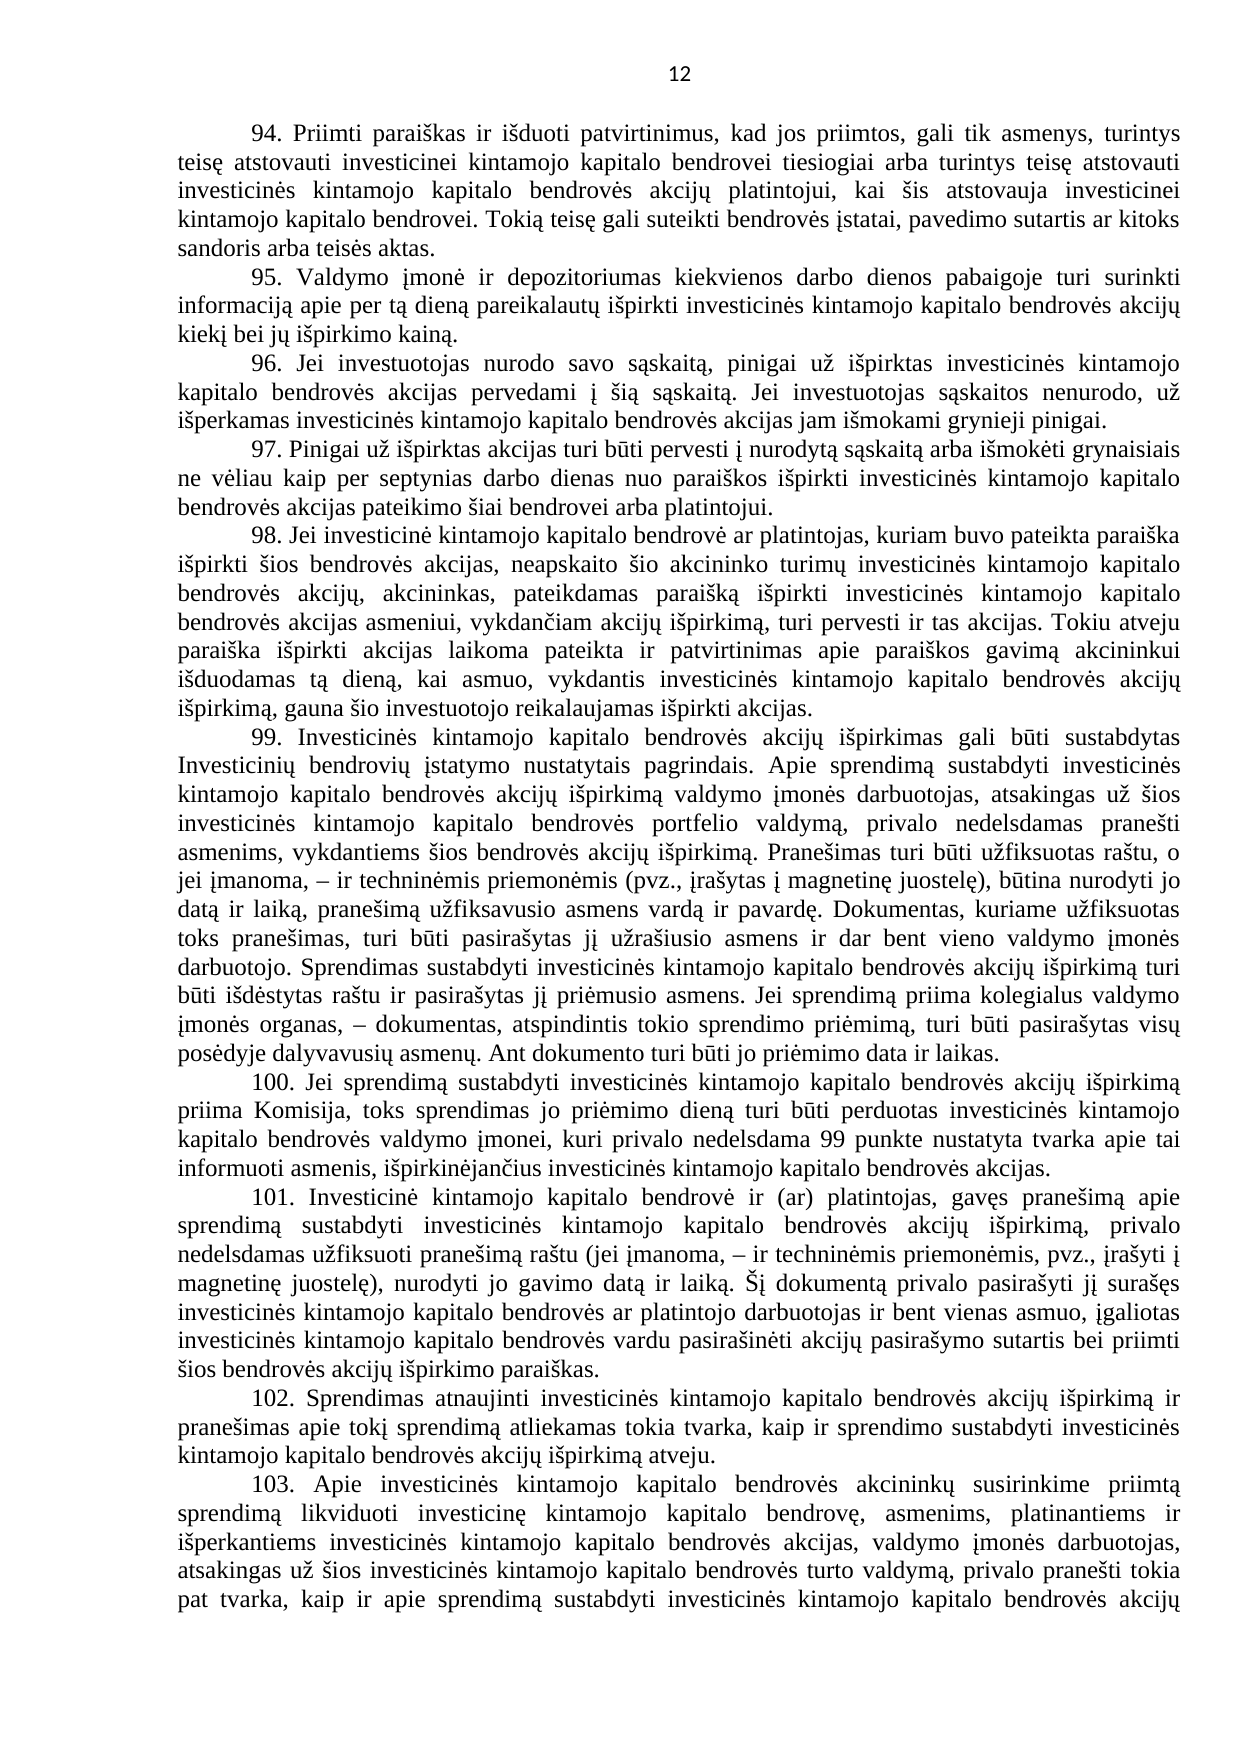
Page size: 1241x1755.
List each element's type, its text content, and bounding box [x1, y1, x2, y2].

text 96. Jei investuotojas nurodo savo sąskaitą, pinigai už išpirktas investicinės kintamojo kapitalo bendrovės akcijas pervedami į šią sąskaitą. Jei investuotojas sąskaitos nenurodo, už išperkamas investicinės kintamojo kapitalo bendrovės akcijas jam išmokami grynieji pinigai. [177, 348, 1181, 434]
text 100. Jei sprendimą sustabdyti investicinės kintamojo kapitalo bendrovės akcijų išpirkimą priima Komisija, toks sprendimas jo priėmimo dieną turi būti perduotas investicinės kintamojo kapitalo bendrovės valdymo įmonei, kuri privalo nedelsdama 99 punkte nustatyta tvarka apie tai informuoti asmenis, išpirkinėjančius investicinės kintamojo kapitalo bendrovės akcijas. [177, 1067, 1181, 1182]
text 97. Pinigai už išpirktas akcijas turi būti pervesti į nurodytą sąskaitą arba išmokėti grynaisiais ne vėliau kaip per septynias darbo dienas nuo paraiškos išpirkti investicinės kintamojo kapitalo bendrovės akcijas pateikimo šiai bendrovei arba platintojui. [177, 434, 1181, 521]
text 95. Valdymo įmonė ir depozitoriumas kiekvienos darbo dienos pabaigoje turi surinkti informaciją apie per tą dieną pareikalautų išpirkti investicinės kintamojo kapitalo bendrovės akcijų kiekį bei jų išpirkimo kainą. [177, 262, 1181, 348]
text 101. Investicinė kintamojo kapitalo bendrovė ir (ar) platintojas, gavęs pranešimą apie sprendimą sustabdyti investicinės kintamojo kapitalo bendrovės akcijų išpirkimą, privalo nedelsdamas užfiksuoti pranešimą raštu (jei įmanoma, – ir techninėmis priemonėmis, pvz., įrašyti į magnetinę juostelę), nurodyti jo gavimo datą ir laiką. Šį dokumentą privalo pasirašyti jį surašęs investicinės kintamojo kapitalo bendrovės ar platintojo darbuotojas ir bent vienas asmuo, įgaliotas investicinės kintamojo kapitalo bendrovės vardu pasirašinėti akcijų pasirašymo sutartis bei priimti šios bendrovės akcijų išpirkimo paraiškas. [177, 1182, 1181, 1383]
text 98. Jei investicinė kintamojo kapitalo bendrovė ar platintojas, kuriam buvo pateikta paraiška išpirkti šios bendrovės akcijas, neapskaito šio akcininko turimų investicinės kintamojo kapitalo bendrovės akcijų, akcininkas, pateikdamas paraišką išpirkti investicinės kintamojo kapitalo bendrovės akcijas asmeniui, vykdančiam akcijų išpirkimą, turi pervesti ir tas akcijas. Tokiu atveju paraiška išpirkti akcijas laikoma pateikta ir patvirtinimas apie paraiškos gavimą akcininkui išduodamas tą dieną, kai asmuo, vykdantis investicinės kintamojo kapitalo bendrovės akcijų išpirkimą, gauna šio investuotojo reikalaujamas išpirkti akcijas. [177, 521, 1181, 722]
text 94. Priimti paraiškas ir išduoti patvirtinimus, kad jos priimtos, gali tik asmenys, turintys teisę atstovauti investicinei kintamojo kapitalo bendrovei tiesiogiai arba turintys teisę atstovauti investicinės kintamojo kapitalo bendrovės akcijų platintojui, kai šis atstovauja investicinei kintamojo kapitalo bendrovei. Tokią teisę gali suteikti bendrovės įstatai, pavedimo sutartis ar kitoks sandoris arba teisės aktas. [177, 118, 1181, 262]
text 99. Investicinės kintamojo kapitalo bendrovės akcijų išpirkimas gali būti sustabdytas Investicinių bendrovių įstatymo nustatytais pagrindais. Apie sprendimą sustabdyti investicinės kintamojo kapitalo bendrovės akcijų išpirkimą valdymo įmonės darbuotojas, atsakingas už šios investicinės kintamojo kapitalo bendrovės portfelio valdymą, privalo nedelsdamas pranešti asmenims, vykdantiems šios bendrovės akcijų išpirkimą. Pranešimas turi būti užfiksuotas raštu, o jei įmanoma, – ir techninėmis priemonėmis (pvz., įrašytas į magnetinę juostelę), būtina nurodyti jo datą ir laiką, pranešimą užfiksavusio asmens vardą ir pavardę. Dokumentas, kuriame užfiksuotas toks pranešimas, turi būti pasirašytas jį užrašiusio asmens ir dar bent vieno valdymo įmonės darbuotojo. Sprendimas sustabdyti investicinės kintamojo kapitalo bendrovės akcijų išpirkimą turi būti išdėstytas raštu ir pasirašytas jį priėmusio asmens. Jei sprendimą priima kolegialus valdymo įmonės organas, – dokumentas, atspindintis tokio sprendimo priėmimą, turi būti pasirašytas visų posėdyje dalyvavusių asmenų. Ant dokumento turi būti jo priėmimo data ir laikas. [177, 722, 1181, 1067]
text 103. Apie investicinės kintamojo kapitalo bendrovės akcininkų susirinkime priimtą sprendimą likviduoti investicinę kintamojo kapitalo bendrovę, asmenims, platinantiems ir išperkantiems investicinės kintamojo kapitalo bendrovės akcijas, valdymo įmonės darbuotojas, atsakingas už šios investicinės kintamojo kapitalo bendrovės turto valdymą, privalo pranešti tokia pat tvarka, kaip ir apie sprendimą sustabdyti investicinės kintamojo kapitalo bendrovės akcijų [177, 1469, 1181, 1613]
text 102. Sprendimas atnaujinti investicinės kintamojo kapitalo bendrovės akcijų išpirkimą ir pranešimas apie tokį sprendimą atliekamas tokia tvarka, kaip ir sprendimo sustabdyti investicinės kintamojo kapitalo bendrovės akcijų išpirkimą atveju. [177, 1383, 1181, 1469]
